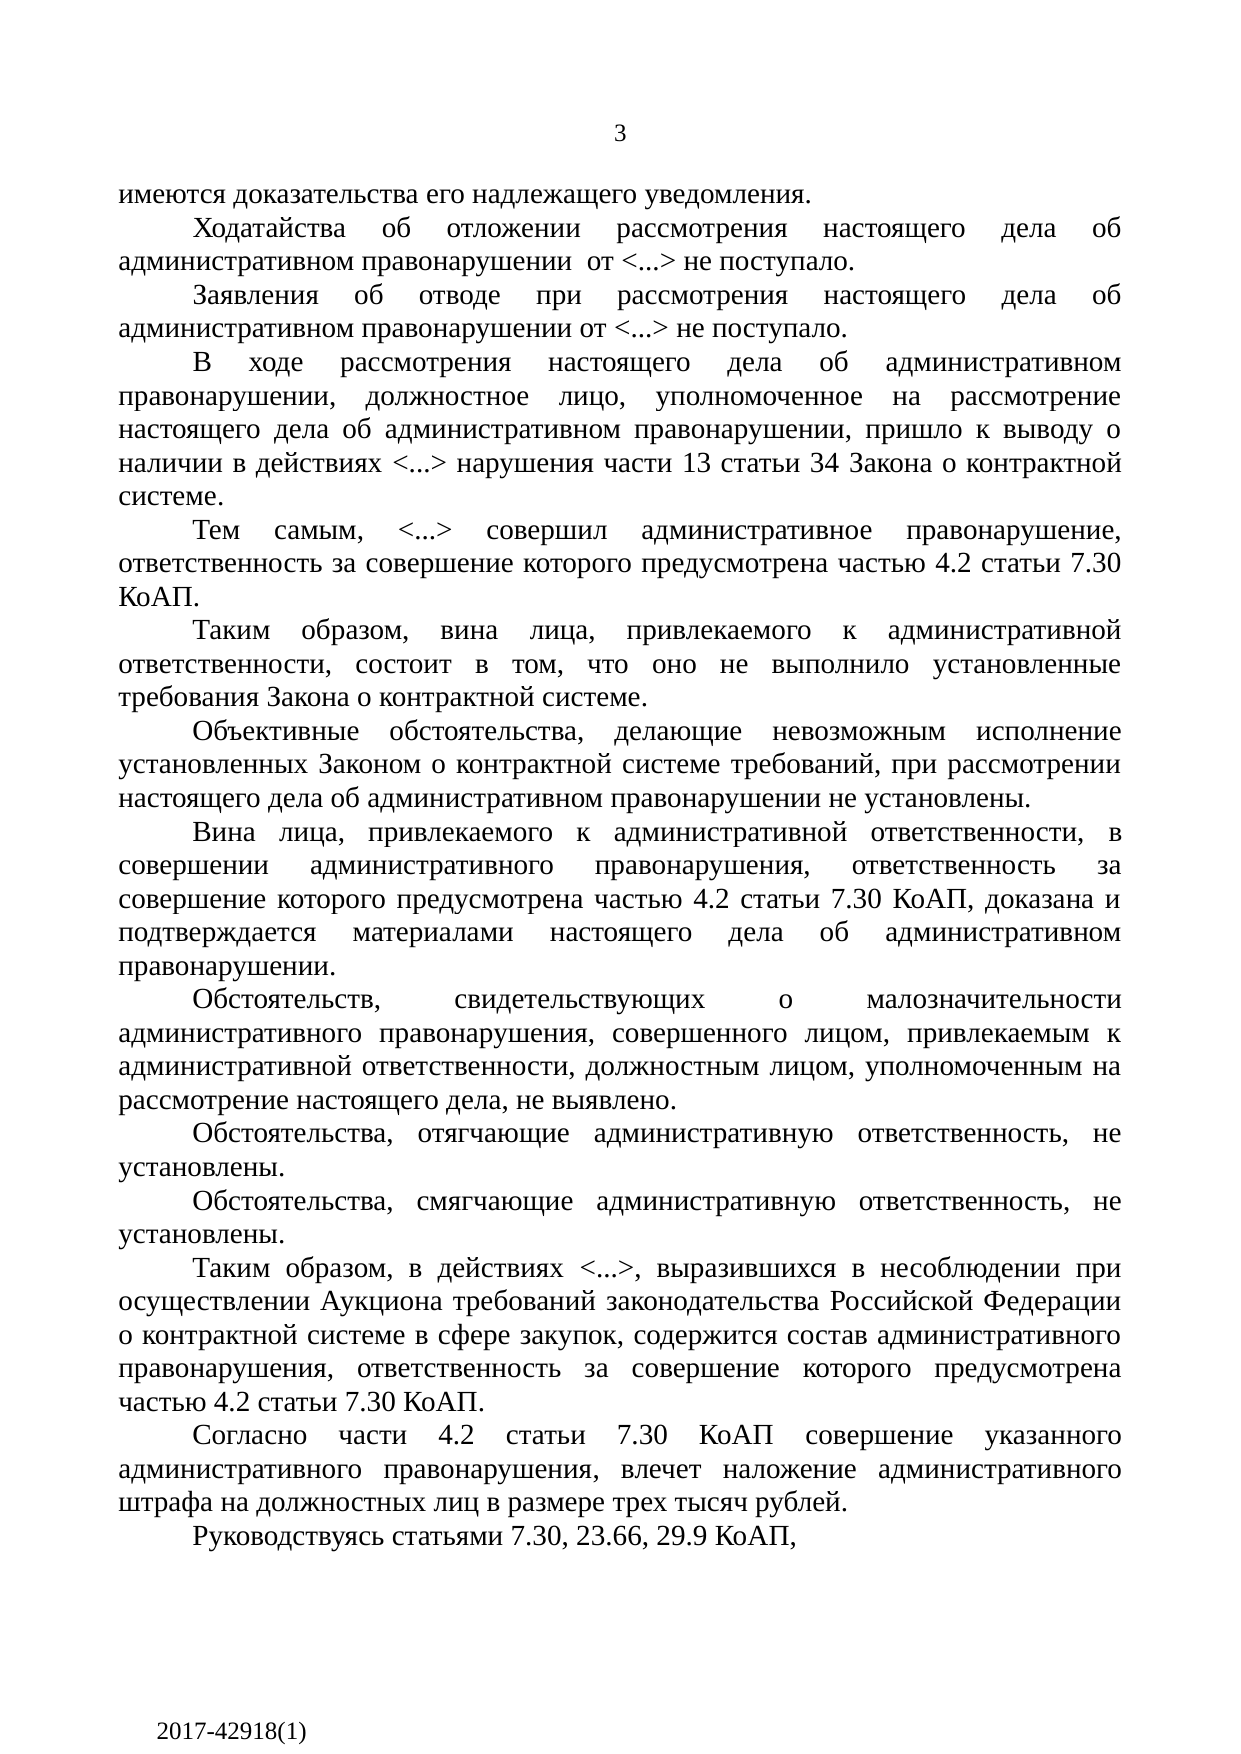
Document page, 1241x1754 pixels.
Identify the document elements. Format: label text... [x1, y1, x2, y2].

text Объективные обстоятельства, делающие невозможным исполнение установленных Законом о контрактной системе требований, при рассмотрении настоящего дела об административном правонарушении не установлены. [118, 713, 1122, 814]
text Обстоятельств, свидетельствующих о малозначительности административного правонарушения, совершенного лицом, привлекаемым к административной ответственности, должностным лицом, уполномоченным на рассмотрение настоящего дела, не выявлено. [118, 981, 1122, 1116]
text Таким образом, вина лица, привлекаемого к административной ответственности, состоит в том, что оно не выполнило установленные требования Закона о контрактной системе. [118, 612, 1122, 713]
text Вина лица, привлекаемого к административной ответственности, в совершении административного правонарушения, ответственность за совершение которого предусмотрена частью 4.2 статьи 7.30 КоАП, доказана и подтверждается материалами настоящего дела об административном правонарушении. [118, 814, 1122, 981]
text В ходе рассмотрения настоящего дела об административном правонарушении, должностное лицо, уполномоченное на рассмотрение настоящего дела об административном правонарушении, пришло к выводу о наличии в действиях <...> нарушения части 13 статьи 34 Закона о контрактной системе. [118, 344, 1122, 512]
text Ходатайства об отложении рассмотрения настоящего дела об административном правонарушении от <...> не поступало. [118, 210, 1122, 277]
text Тем самым, <...> совершил административное правонарушение, ответственность за совершение которого предусмотрена частью 4.2 статьи 7.30 КоАП. [118, 512, 1122, 612]
text Обстоятельства, отягчающие административную ответственность, не установлены. [118, 1116, 1122, 1183]
text Таким образом, в действиях <...>, выразившихся в несоблюдении при осуществлении Аукциона требований законодательства Российской Федерации о контрактной системе в сфере закупок, содержится состав административного правонарушения, ответственность за совершение которого предусмотрена частью 4.2 статьи 7.30 КоАП. [118, 1250, 1122, 1417]
text имеются доказательства его надлежащего уведомления. [118, 176, 1122, 210]
text Обстоятельства, смягчающие административную ответственность, не установлены. [118, 1183, 1122, 1250]
text Заявления об отводе при рассмотрения настоящего дела об административном правонарушении от <...> не поступало. [118, 277, 1122, 344]
text Руководствуясь статьями 7.30, 23.66, 29.9 КоАП, [118, 1518, 1122, 1552]
text Согласно части 4.2 статьи 7.30 КоАП совершение указанного административного правонарушения, влечет наложение административного штрафа на должностных лиц в размере трех тысяч рублей. [118, 1417, 1122, 1518]
